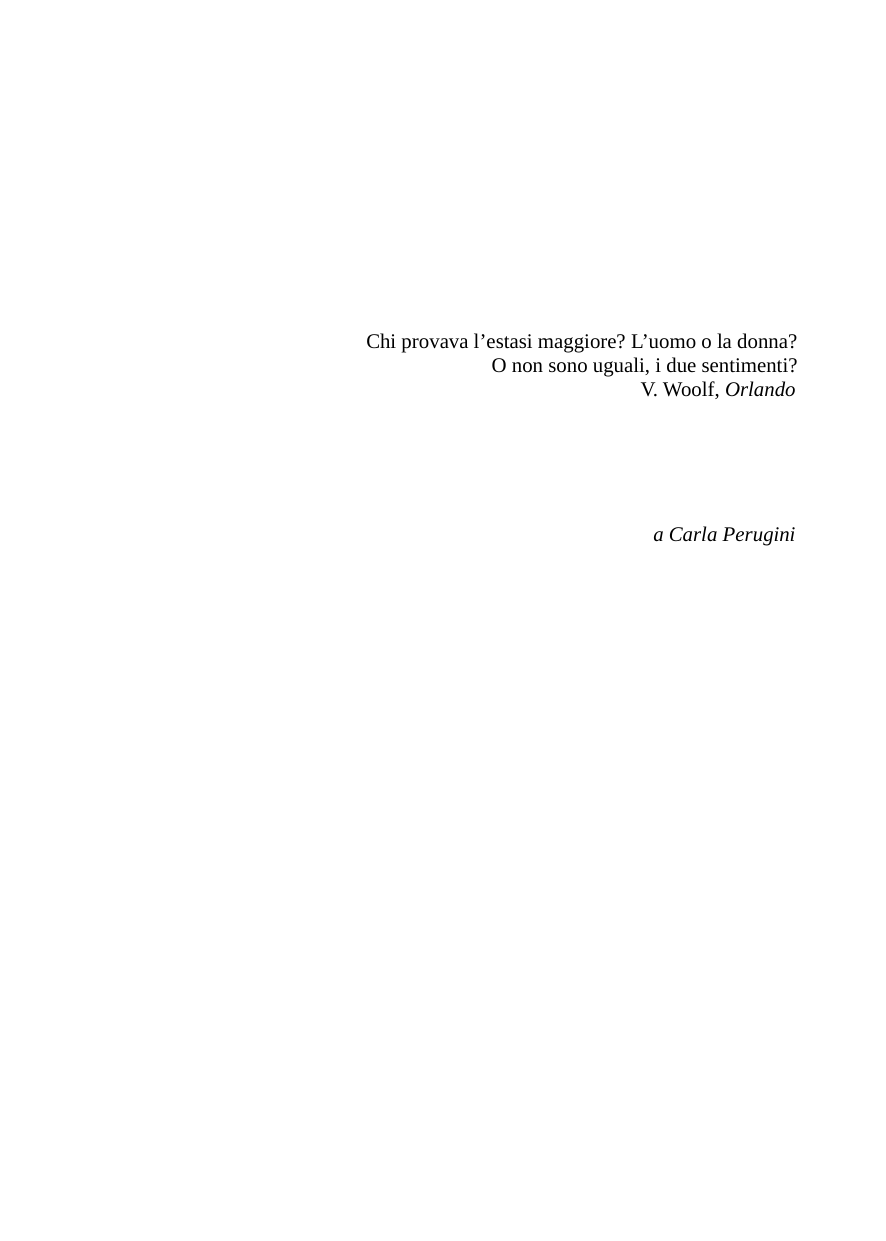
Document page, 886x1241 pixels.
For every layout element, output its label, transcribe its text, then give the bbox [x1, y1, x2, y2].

text O non sono uguali, i due sentimenti? [88, 353, 797, 377]
text Chi provava l’estasi maggiore? L’uomo o la donna? [88, 329, 797, 353]
text V. Woolf, Orlando [88, 377, 797, 401]
text a Carla Perugini [88, 522, 797, 546]
